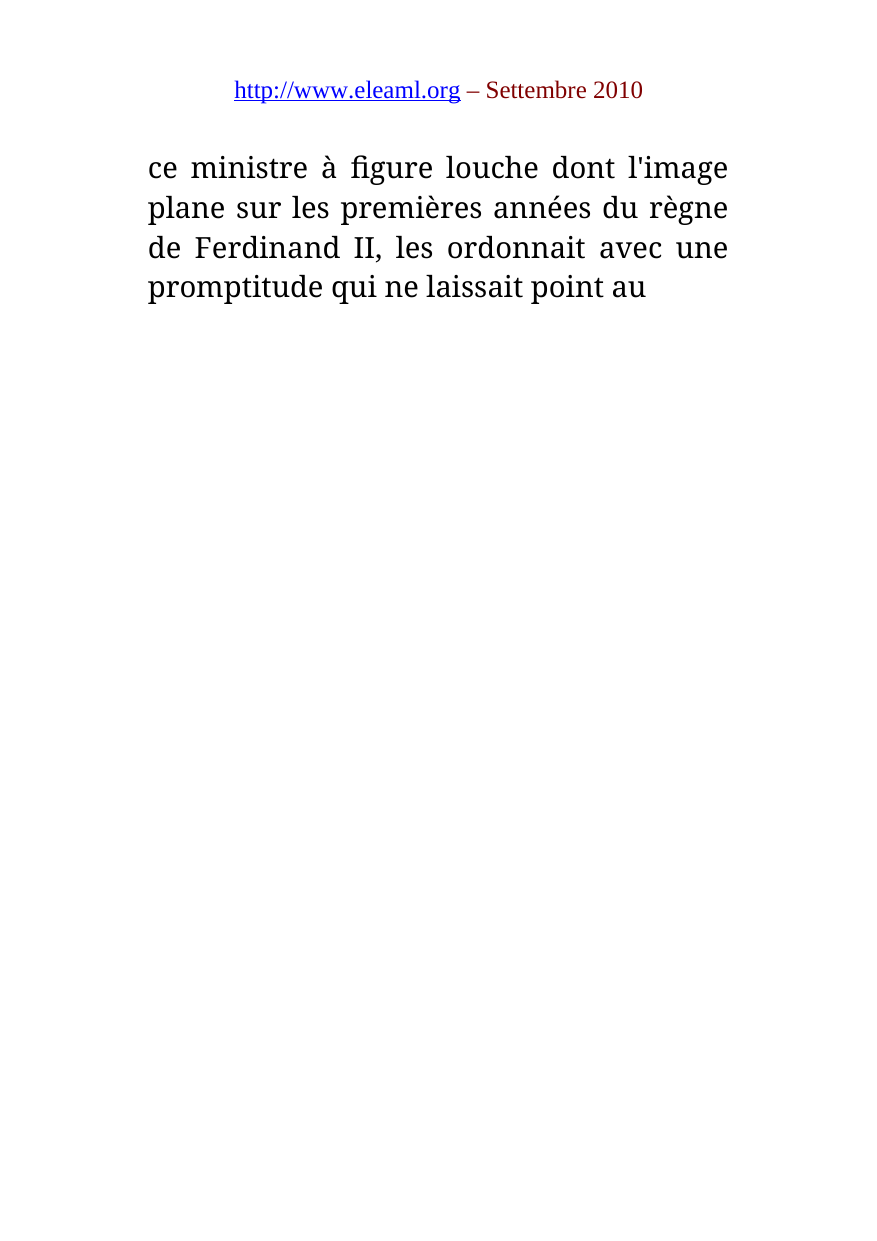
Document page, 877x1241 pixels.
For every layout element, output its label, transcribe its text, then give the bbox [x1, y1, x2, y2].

text ce ministre à figure louche dont l'image plane sur les premières années du règne de Ferdinand II, les ordonnait avec une promptitude qui ne laissait point au [148, 148, 729, 306]
